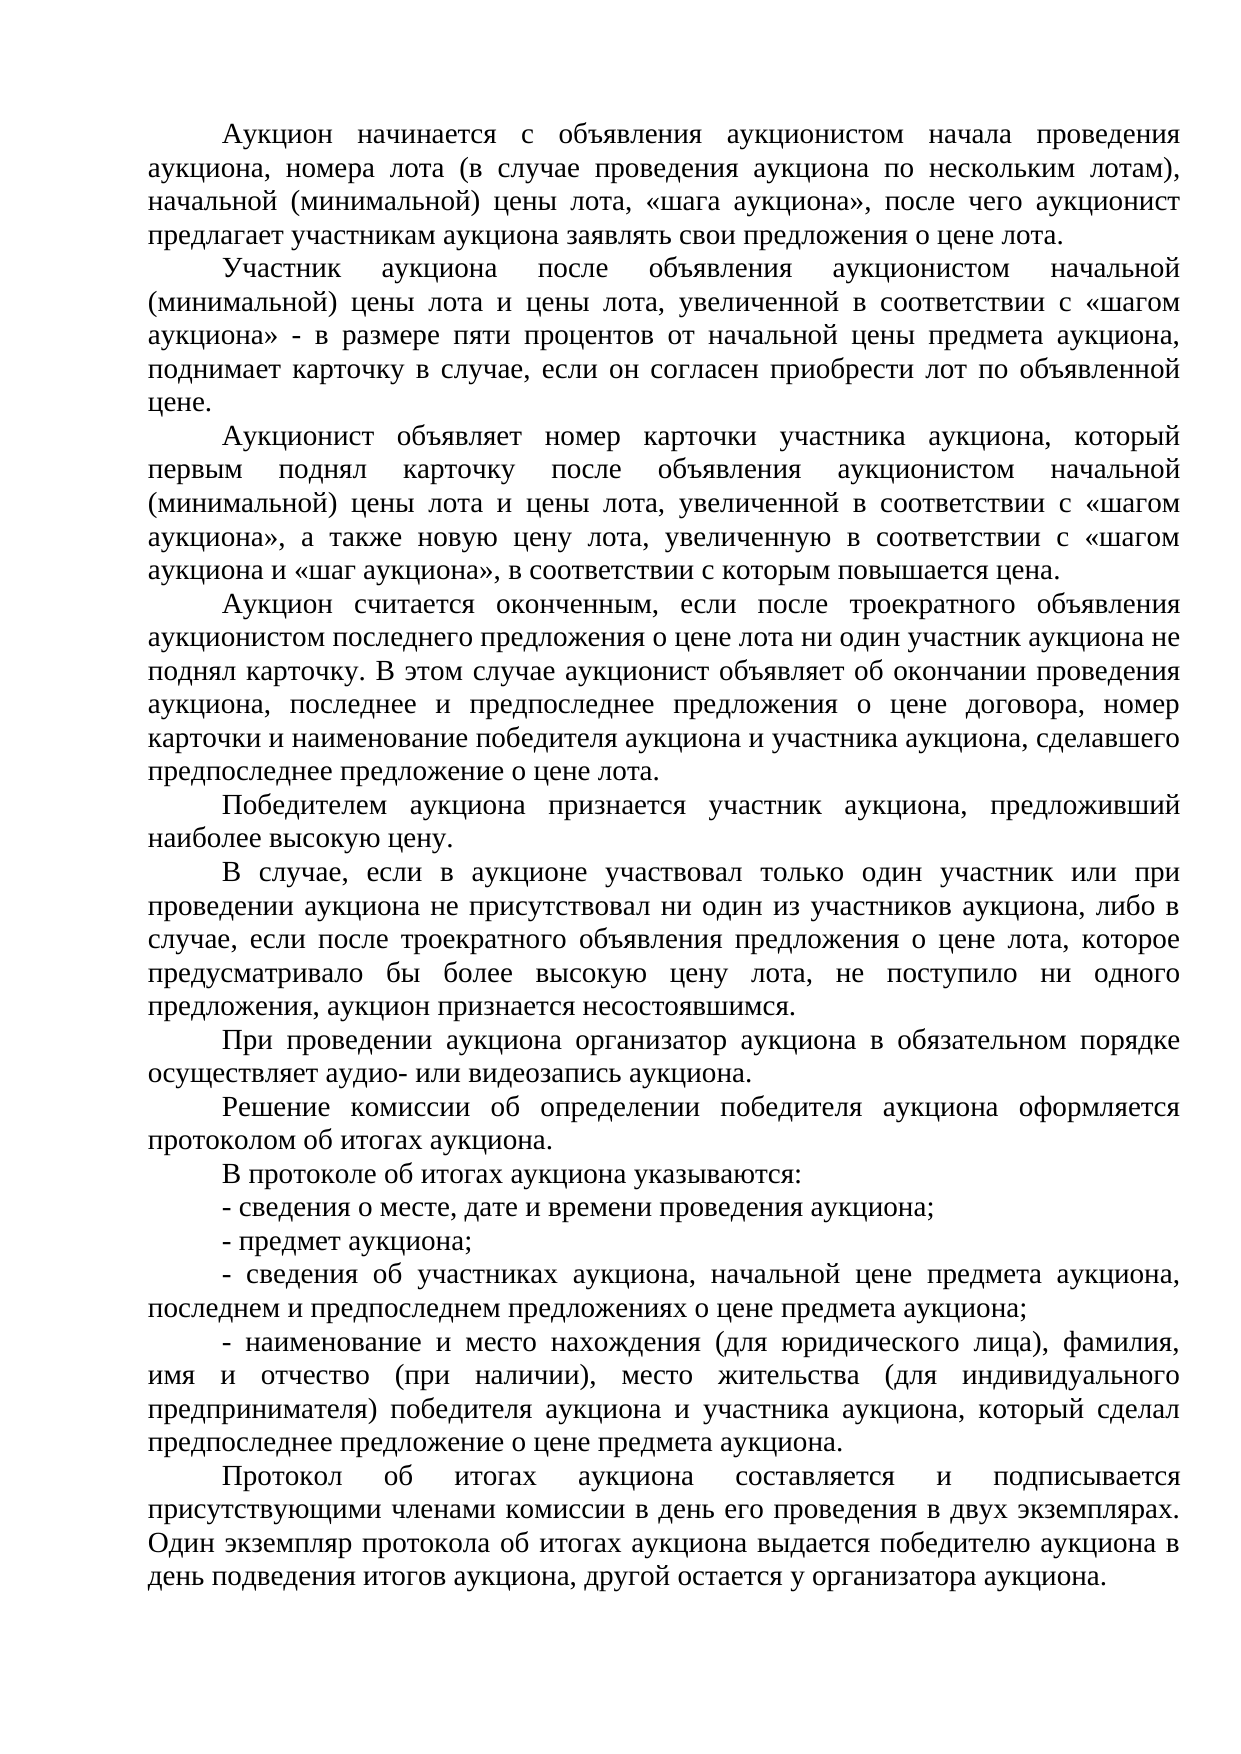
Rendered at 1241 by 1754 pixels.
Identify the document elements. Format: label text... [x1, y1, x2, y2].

text - наименование и место нахождения (для юридического лица), фамилия, имя и отчество (при наличии), место жительства (для индивидуального предпринимателя) победителя аукциона и участника аукциона, который сделал предпоследнее предложение о цене предмета аукциона. [148, 1324, 1181, 1458]
text Участник аукциона после объявления аукционистом начальной (минимальной) цены лота и цены лота, увеличенной в соответствии с «шагом аукциона» - в размере пяти процентов от начальной цены предмета аукциона, поднимает карточку в случае, если он согласен приобрести лот по объявленной цене. [148, 250, 1181, 418]
text В протоколе об итогах аукциона указываются: [148, 1156, 1181, 1189]
text Победителем аукциона признается участник аукциона, предложивший наиболее высокую цену. [148, 787, 1181, 854]
text - сведения о месте, дате и времени проведения аукциона; [148, 1189, 1181, 1223]
text В случае, если в аукционе участвовал только один участник или при проведении аукциона не присутствовал ни один из участников аукциона, либо в случае, если после троекратного объявления предложения о цене лота, которое предусматривало бы более высокую цену лота, не поступило ни одного предложения, аукцион признается несостоявшимся. [148, 854, 1181, 1022]
text Аукцион считается оконченным, если после троекратного объявления аукционистом последнего предложения о цене лота ни один участник аукциона не поднял карточку. В этом случае аукционист объявляет об окончании проведения аукциона, последнее и предпоследнее предложения о цене договора, номер карточки и наименование победителя аукциона и участника аукциона, сделавшего предпоследнее предложение о цене лота. [148, 586, 1181, 787]
text Аукцион начинается с объявления аукционистом начала проведения аукциона, номера лота (в случае проведения аукциона по нескольким лотам), начальной (минимальной) цены лота, «шага аукциона», после чего аукционист предлагает участникам аукциона заявлять свои предложения о цене лота. [148, 116, 1181, 250]
text Решение комиссии об определении победителя аукциона оформляется протоколом об итогах аукциона. [148, 1089, 1181, 1156]
text Протокол об итогах аукциона составляется и подписывается присутствующими членами комиссии в день его проведения в двух экземплярах. Один экземпляр протокола об итогах аукциона выдается победителю аукциона в день подведения итогов аукциона, другой остается у организатора аукциона. [148, 1458, 1181, 1592]
text - сведения об участниках аукциона, начальной цене предмета аукциона, последнем и предпоследнем предложениях о цене предмета аукциона; [148, 1257, 1181, 1324]
text - предмет аукциона; [148, 1223, 1181, 1257]
text При проведении аукциона организатор аукциона в обязательном порядке осуществляет аудио- или видеозапись аукциона. [148, 1022, 1181, 1089]
text Аукционист объявляет номер карточки участника аукциона, который первым поднял карточку после объявления аукционистом начальной (минимальной) цены лота и цены лота, увеличенной в соответствии с «шагом аукциона», а также новую цену лота, увеличенную в соответствии с «шагом аукциона и «шаг аукциона», в соответствии с которым повышается цена. [148, 418, 1181, 586]
